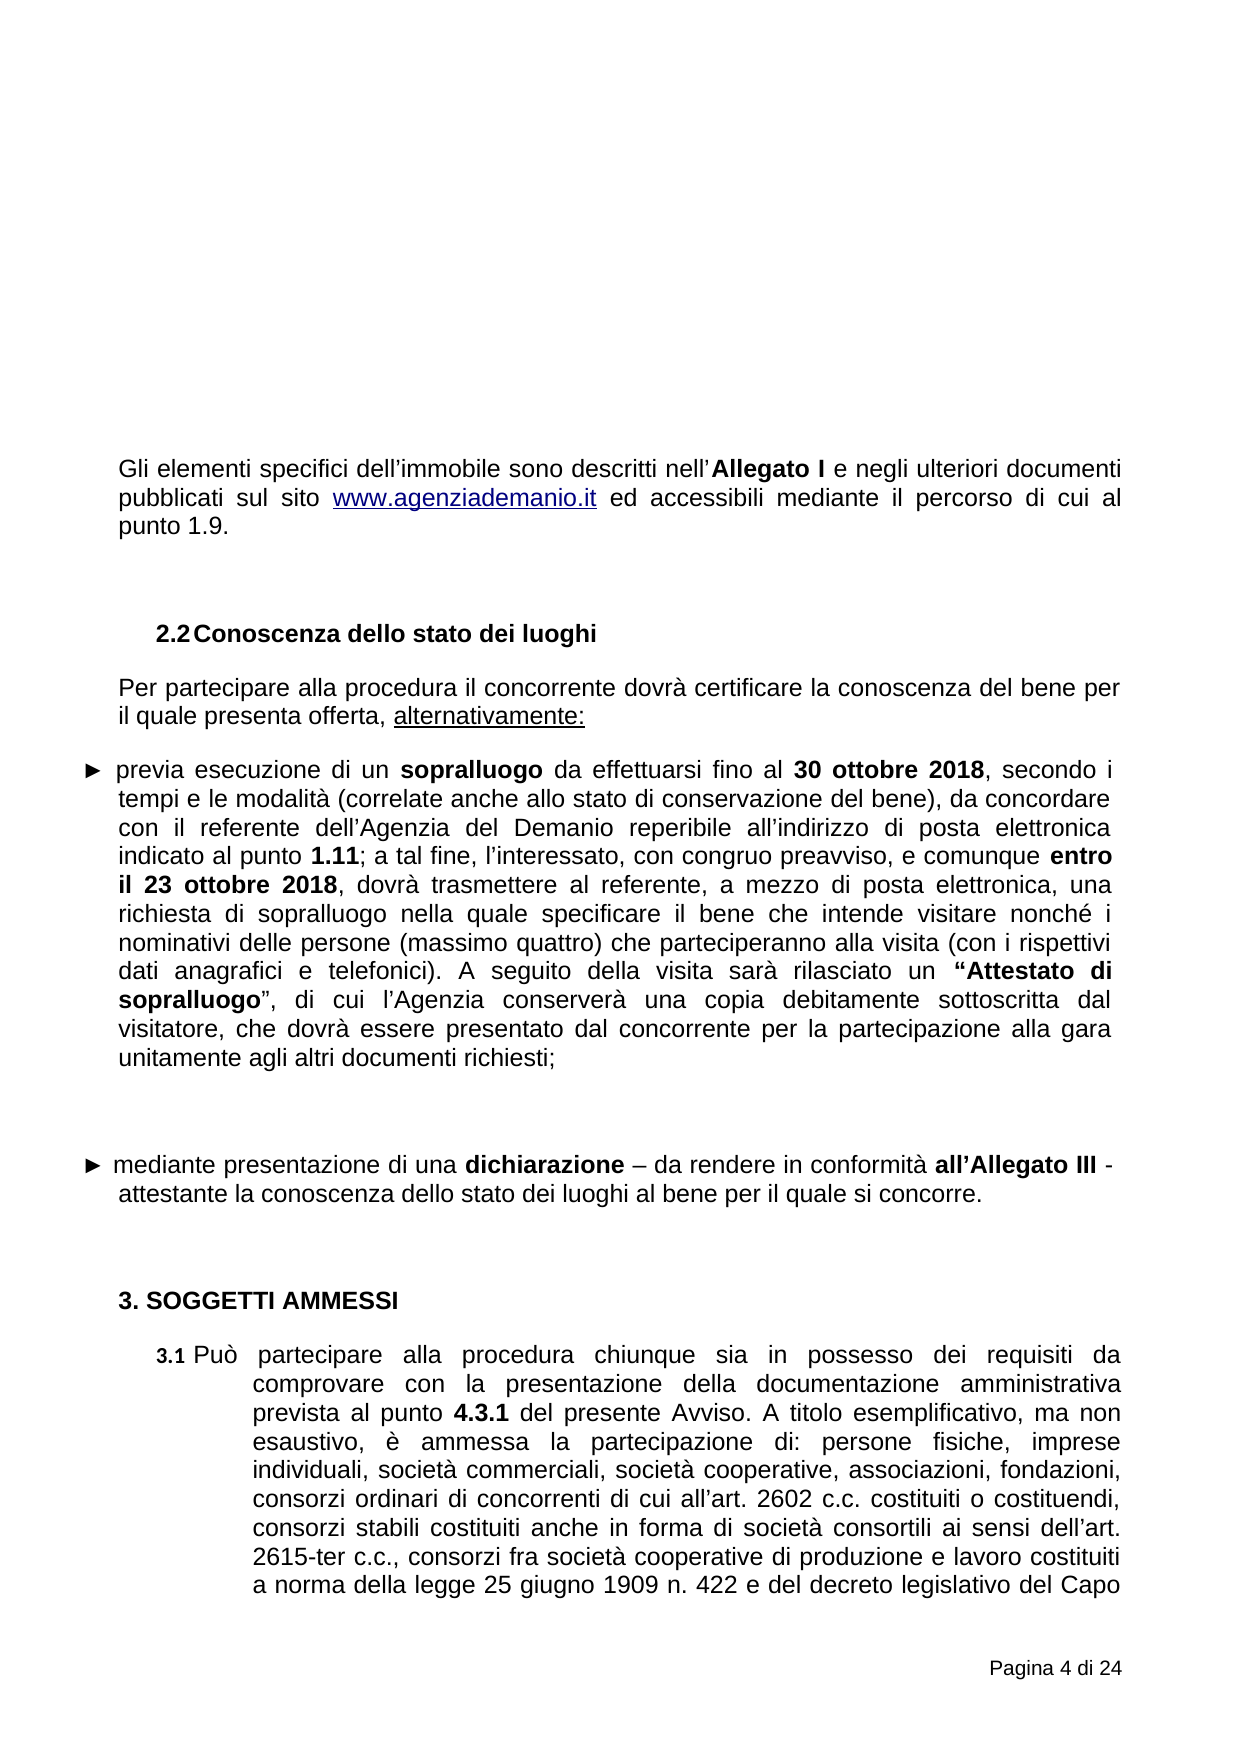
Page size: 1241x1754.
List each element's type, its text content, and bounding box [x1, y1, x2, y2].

text Per partecipare alla procedura il concorrente dovrà certificare la conoscenza del bene per il quale presenta offerta, alternativamente: [118, 672, 1122, 730]
text 3. SOGGETTI AMMESSI [118, 1286, 1122, 1315]
text ► mediante presentazione di una dichiarazione – da rendere in conformità all’Allegato III - attestante la conoscenza dello stato dei luoghi al bene per il quale si concorre. [81, 1150, 1113, 1207]
list Conoscenza dello stato dei luoghi [156, 619, 1122, 647]
text Gli elementi specifici dell’immobile sono descritti nell’Allegato I e negli ulteriori documenti pubblicati sul sito www.agenziademanio.it ed accessibili mediante il percorso di cui al punto 1.9. [118, 454, 1122, 540]
text ► previa esecuzione di un sopralluogo da effettuarsi fino al 30 ottobre 2018, secondo i tempi e le modalità (correlate anche allo stato di conservazione del bene), da concordare con il referente dell’Agenzia del Demanio reperibile all’indirizzo di posta elettronica indicato al punto 1.11; a tal fine, l’interessato, con congruo preavviso, e comunque entro il 23 ottobre 2018, dovrà trasmettere al referente, a mezzo di posta elettronica, una richiesta di sopralluogo nella quale specificare il bene che intende visitare nonché i nominativi delle persone (massimo quattro) che parteciperanno alla visita (con i rispettivi dati anagrafici e telefonici). A seguito della visita sarà rilasciato un “Attestato di sopralluogo”, di cui l’Agenzia conserverà una copia debitamente sottoscritta dal visitatore, che dovrà essere presentato dal concorrente per la partecipazione alla gara unitamente agli altri documenti richiesti; [81, 755, 1113, 1071]
list Può partecipare alla procedura chiunque sia in possesso dei requisiti da comprovare con la presentazione della documentazione amministrativa prevista al punto 4.3.1 del presente Avviso. A titolo esemplificativo, ma non esaustivo, è ammessa la partecipazione di: persone fisiche, imprese individuali, società commerciali, società cooperative, associazioni, fondazioni, consorzi ordinari di concorrenti di cui all’art. 2602 c.c. costituiti o costituendi, consorzi stabili costituiti anche in forma di società consortili ai sensi dell’art. 2615-ter c.c., consorzi fra società cooperative di produzione e lavoro costituiti a norma della legge 25 giugno 1909 n. 422 e del decreto legislativo del Capo [156, 1340, 1122, 1599]
